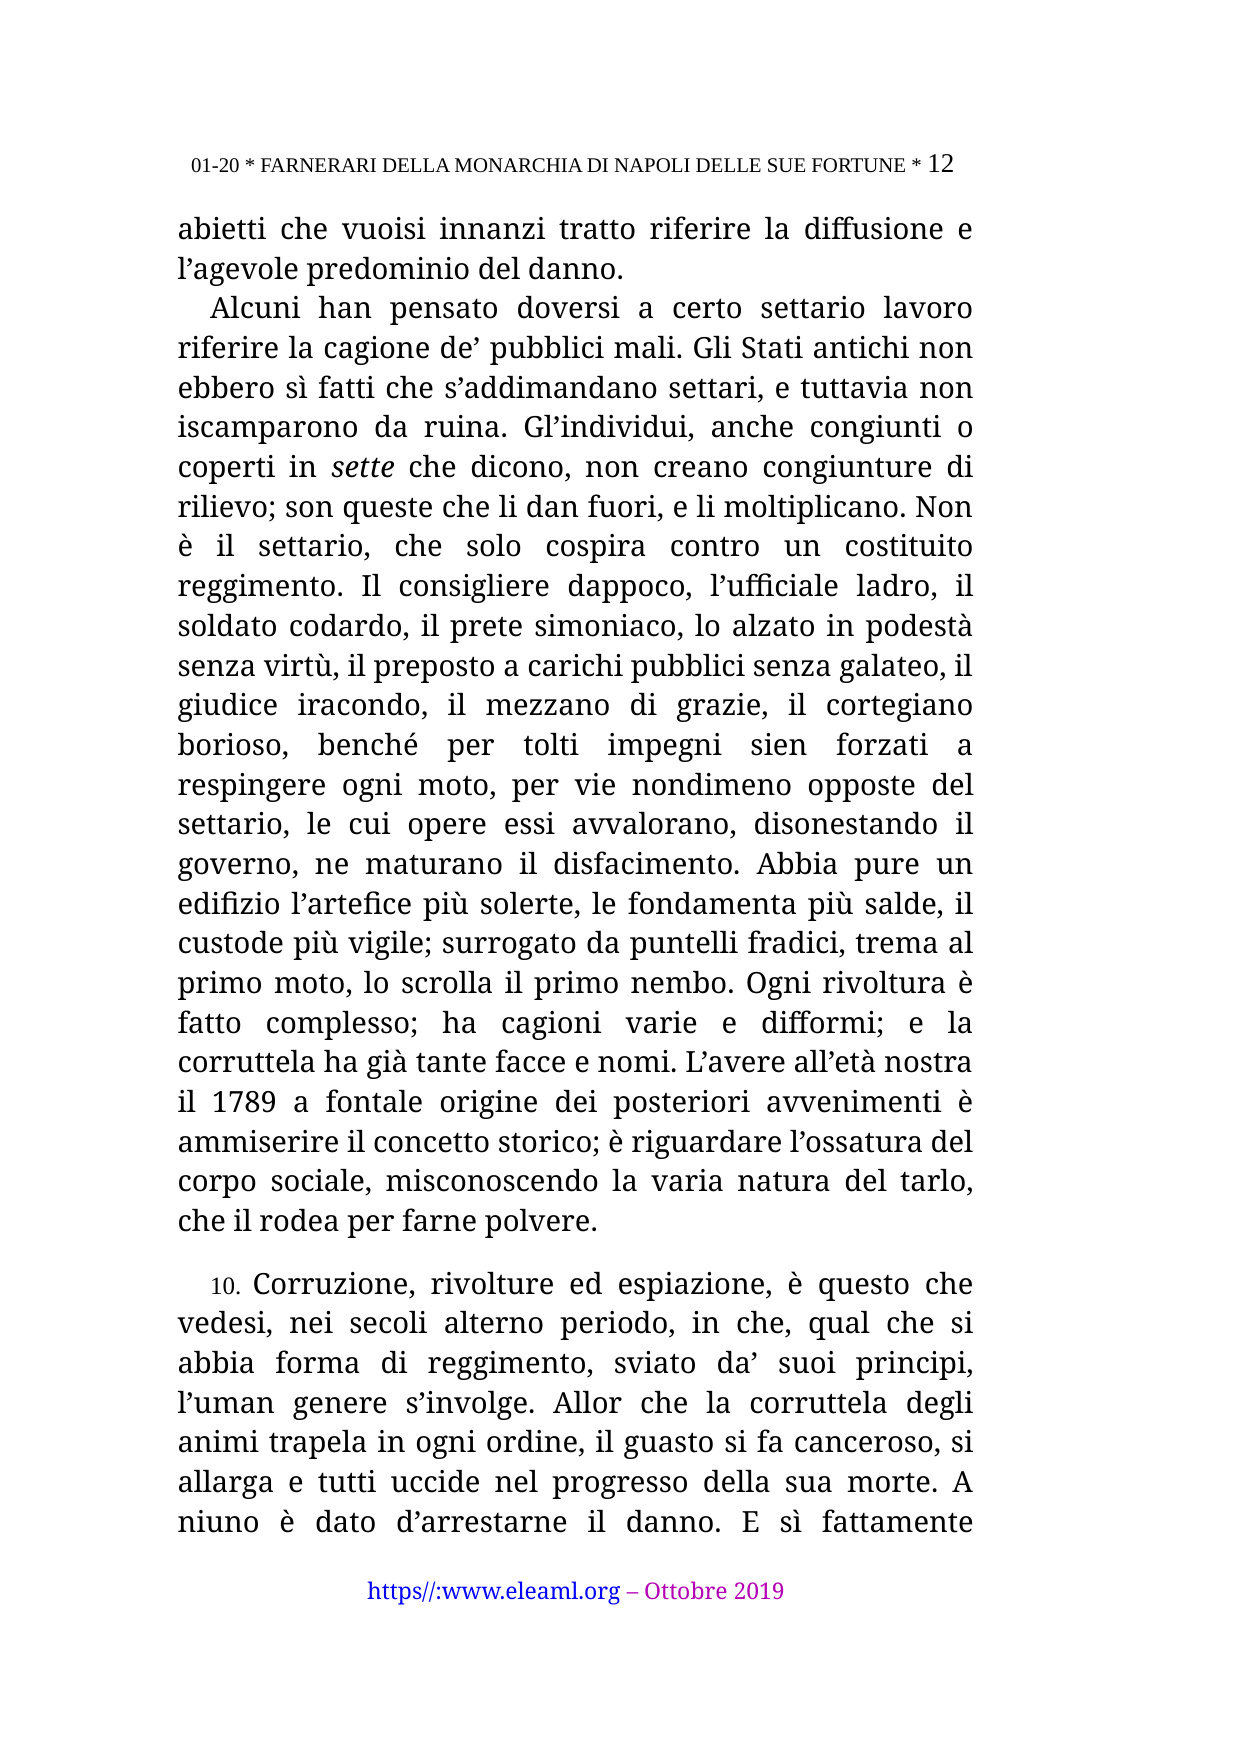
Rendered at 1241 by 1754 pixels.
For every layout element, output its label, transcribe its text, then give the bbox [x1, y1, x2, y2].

text Alcuni han pensato doversi a certo settario lavoro riferire la cagione de’ pubblici mali. Gli Stati antichi non ebbero sì fatti che s’addimandano settari, e tuttavia non iscamparono da ruina. Gl’individui, anche congiunti o coperti in sette che dicono, non creano congiunture di rilievo; son queste che li dan fuori, e li moltiplicano. Non è il settario, che solo cospira contro un costituito reggimento. Il consigliere dappoco, l’ufficiale ladro, il soldato codardo, il prete simoniaco, lo alzato in podestà senza virtù, il preposto a carichi pubblici senza galateo, il giudice iracondo, il mezzano di grazie, il cortegiano borioso, benché per tolti impegni sien forzati a respingere ogni moto, per vie nondimeno opposte del settario, le cui opere essi avvalorano, disonestando il governo, ne maturano il disfacimento. Abbia pure un edifizio l’artefice più solerte, le fondamenta più salde, il custode più vigile; surrogato da puntelli fradici, trema al primo moto, lo scrolla il primo nembo. Ogni rivoltura è fatto complesso; ha cagioni varie e difformi; e la corruttela ha già tante facce e nomi. L’avere all’età nostra il 1789 a fontale origine dei posteriori avvenimenti è ammiserire il concetto storico; è riguardare l’ossatura del corpo sociale, misconoscendo la varia natura del tarlo, che il rodea per farne polvere. [177, 288, 974, 1240]
list Corruzione, rivolture ed espiazione, è questo che vedesi, nei secoli alterno periodo, in che, qual che si abbia forma di reggimento, sviato da’ suoi principi, l’uman genere s’involge. Allor che la corruttela degli animi trapela in ogni ordine, il guasto si fa canceroso, si allarga e tutti uccide nel progresso della sua morte. A niuno è dato d’arrestarne il danno. E sì fattamente [177, 1263, 974, 1541]
list abietti che vuoisi innanzi tratto riferire la diffusione e l’agevole predominio del danno. [177, 208, 974, 288]
